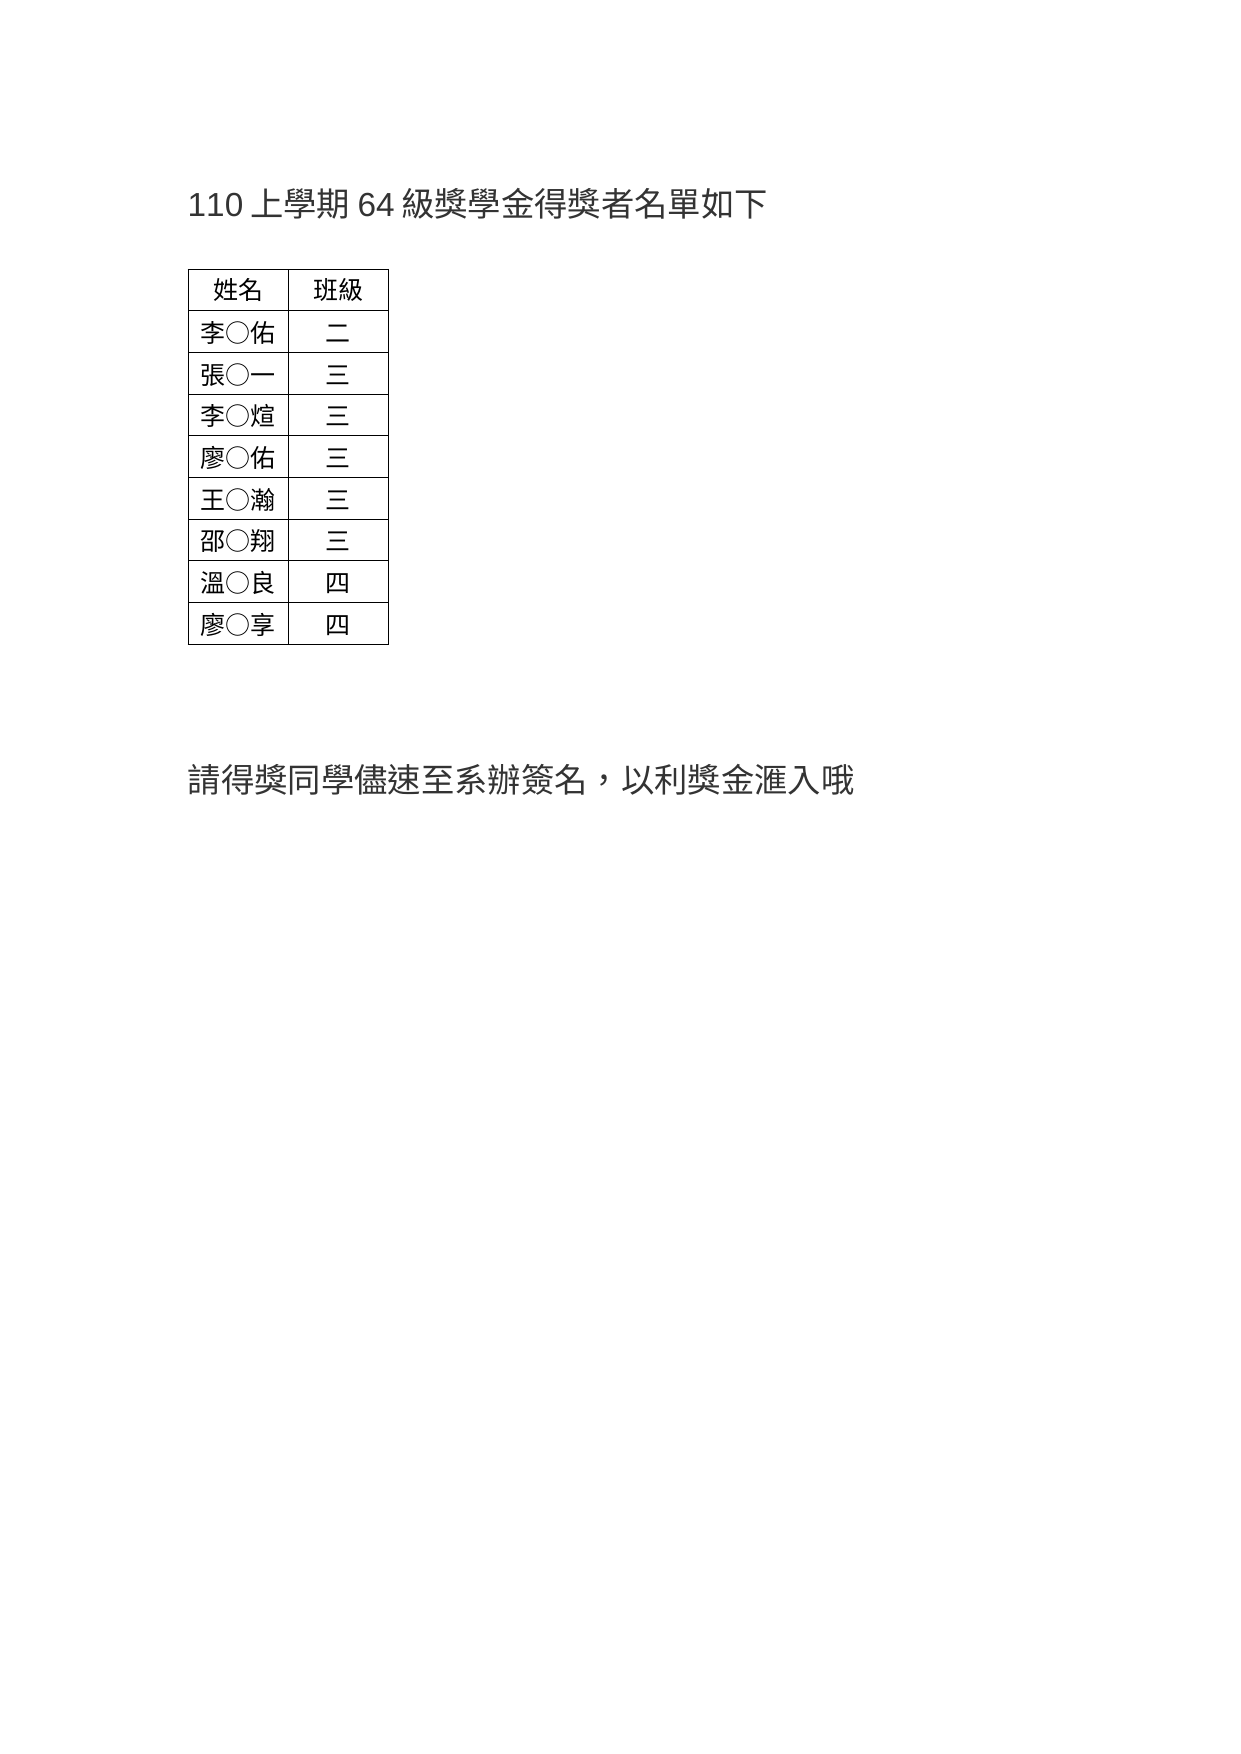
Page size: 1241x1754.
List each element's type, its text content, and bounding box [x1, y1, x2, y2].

table_cell 三 [289, 436, 388, 477]
table_cell 廖○佑 [189, 436, 288, 477]
table_cell 李○煊 [189, 395, 288, 435]
table_header 姓名 [189, 270, 288, 310]
table_cell 邵○翔 [189, 520, 288, 560]
table_cell 張○一 [189, 353, 288, 394]
text 110上學期 64級獎學金得獎者名單如下 [187, 164, 1053, 239]
table_cell 四 [289, 603, 388, 644]
table_cell 三 [289, 395, 388, 435]
table_cell 三 [289, 520, 388, 560]
table_cell 廖○享 [189, 603, 288, 644]
table_cell 二 [289, 311, 388, 352]
text 請得獎同學儘速至系辦簽名，以利獎金滙入哦 [187, 741, 1053, 816]
table_cell 四 [289, 561, 388, 602]
table_cell 三 [289, 353, 388, 394]
table_cell 王○瀚 [189, 478, 288, 519]
table_header 班級 [289, 270, 388, 310]
table_cell 溫○良 [189, 561, 288, 602]
table_cell 三 [289, 478, 388, 519]
table_cell 李○佑 [189, 311, 288, 352]
